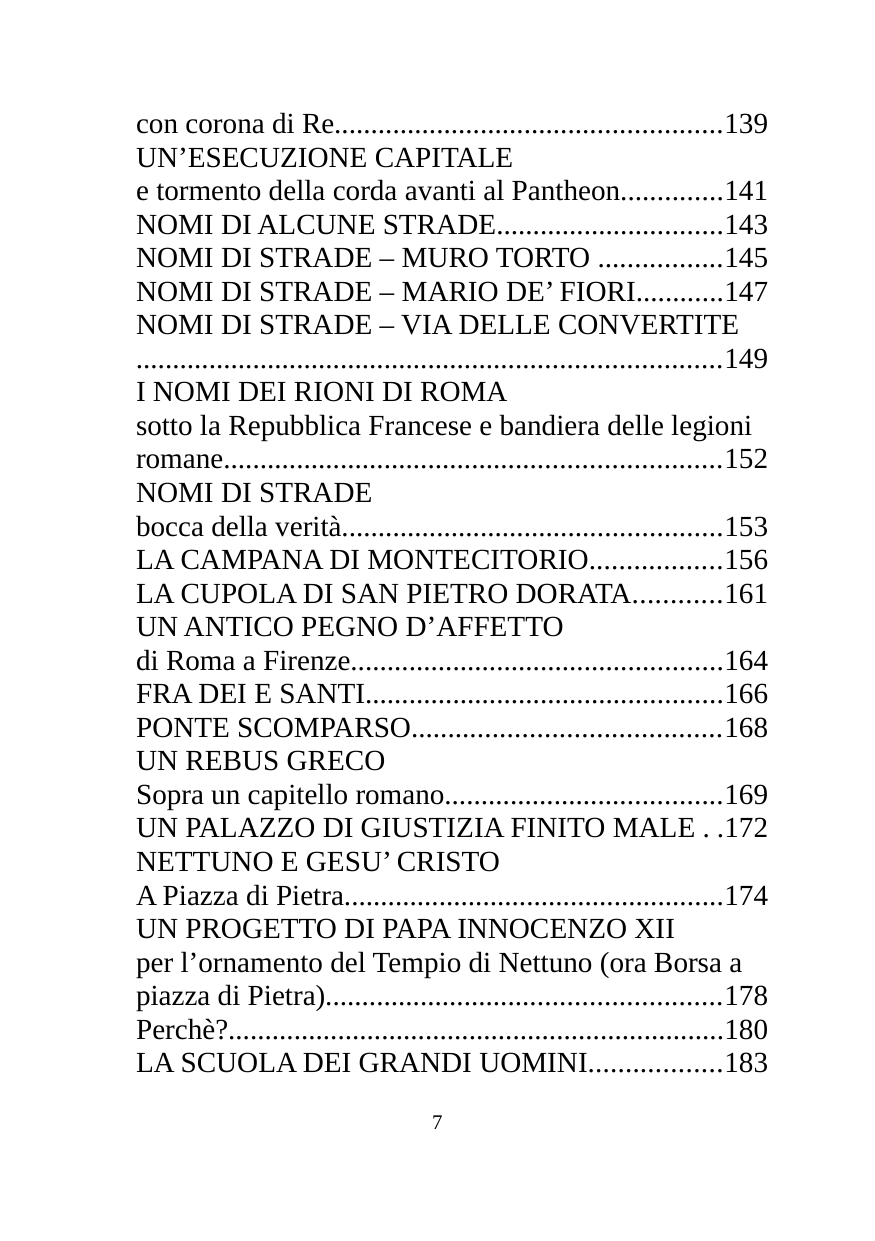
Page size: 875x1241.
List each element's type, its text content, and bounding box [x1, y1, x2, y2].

text Perchè? 180 [136, 1012, 768, 1045]
text NETTUNO E GESU’ CRISTO A Piazza di Pietra 174 [136, 844, 768, 911]
text I NOMI DEI RIONI DI ROMA sotto la Repubblica Francese e bandiera delle legioni romane 152 [136, 374, 768, 475]
text UN PALAZZO DI GIUSTIZIA FINITO MALE 172 [136, 811, 768, 844]
text NOMI DI STRADE bocca della verità 153 [136, 475, 768, 542]
text FRA DEI E SANTI 166 [136, 676, 768, 710]
text LA CUPOLA DI SAN PIETRO DORATA 161 [136, 576, 768, 609]
text UN ANTICO PEGNO D’AFFETTO di Roma a Firenze 164 [136, 609, 768, 676]
text UN REBUS GRECO Sopra un capitello romano 169 [136, 743, 768, 811]
text UN’ESECUZIONE CAPITALE e tormento della corda avanti al Pantheon 141 [136, 140, 768, 207]
text NOMI DI STRADE – MURO TORTO 145 [136, 240, 768, 274]
text NOMI DI STRADE – MARIO DE’ FIORI 147 [136, 274, 768, 307]
text NOMI DI STRADE – VIA DELLE CONVERTITE 149 [136, 307, 768, 374]
text PONTE SCOMPARSO 168 [136, 710, 768, 743]
text LA CAMPANA DI MONTECITORIO 156 [136, 542, 768, 576]
text LA SCUOLA DEI GRANDI UOMINI 183 [136, 1045, 768, 1079]
text LA TESTA DI UN BRIGANTE con corona di Re 139 [136, 106, 768, 140]
text NOMI DI ALCUNE STRADE 143 [136, 207, 768, 240]
text UN PROGETTO DI PAPA INNOCENZO XII per l’ornamento del Tempio di Nettuno (ora Borsa a piazza di Pietra) 178 [136, 911, 768, 1012]
